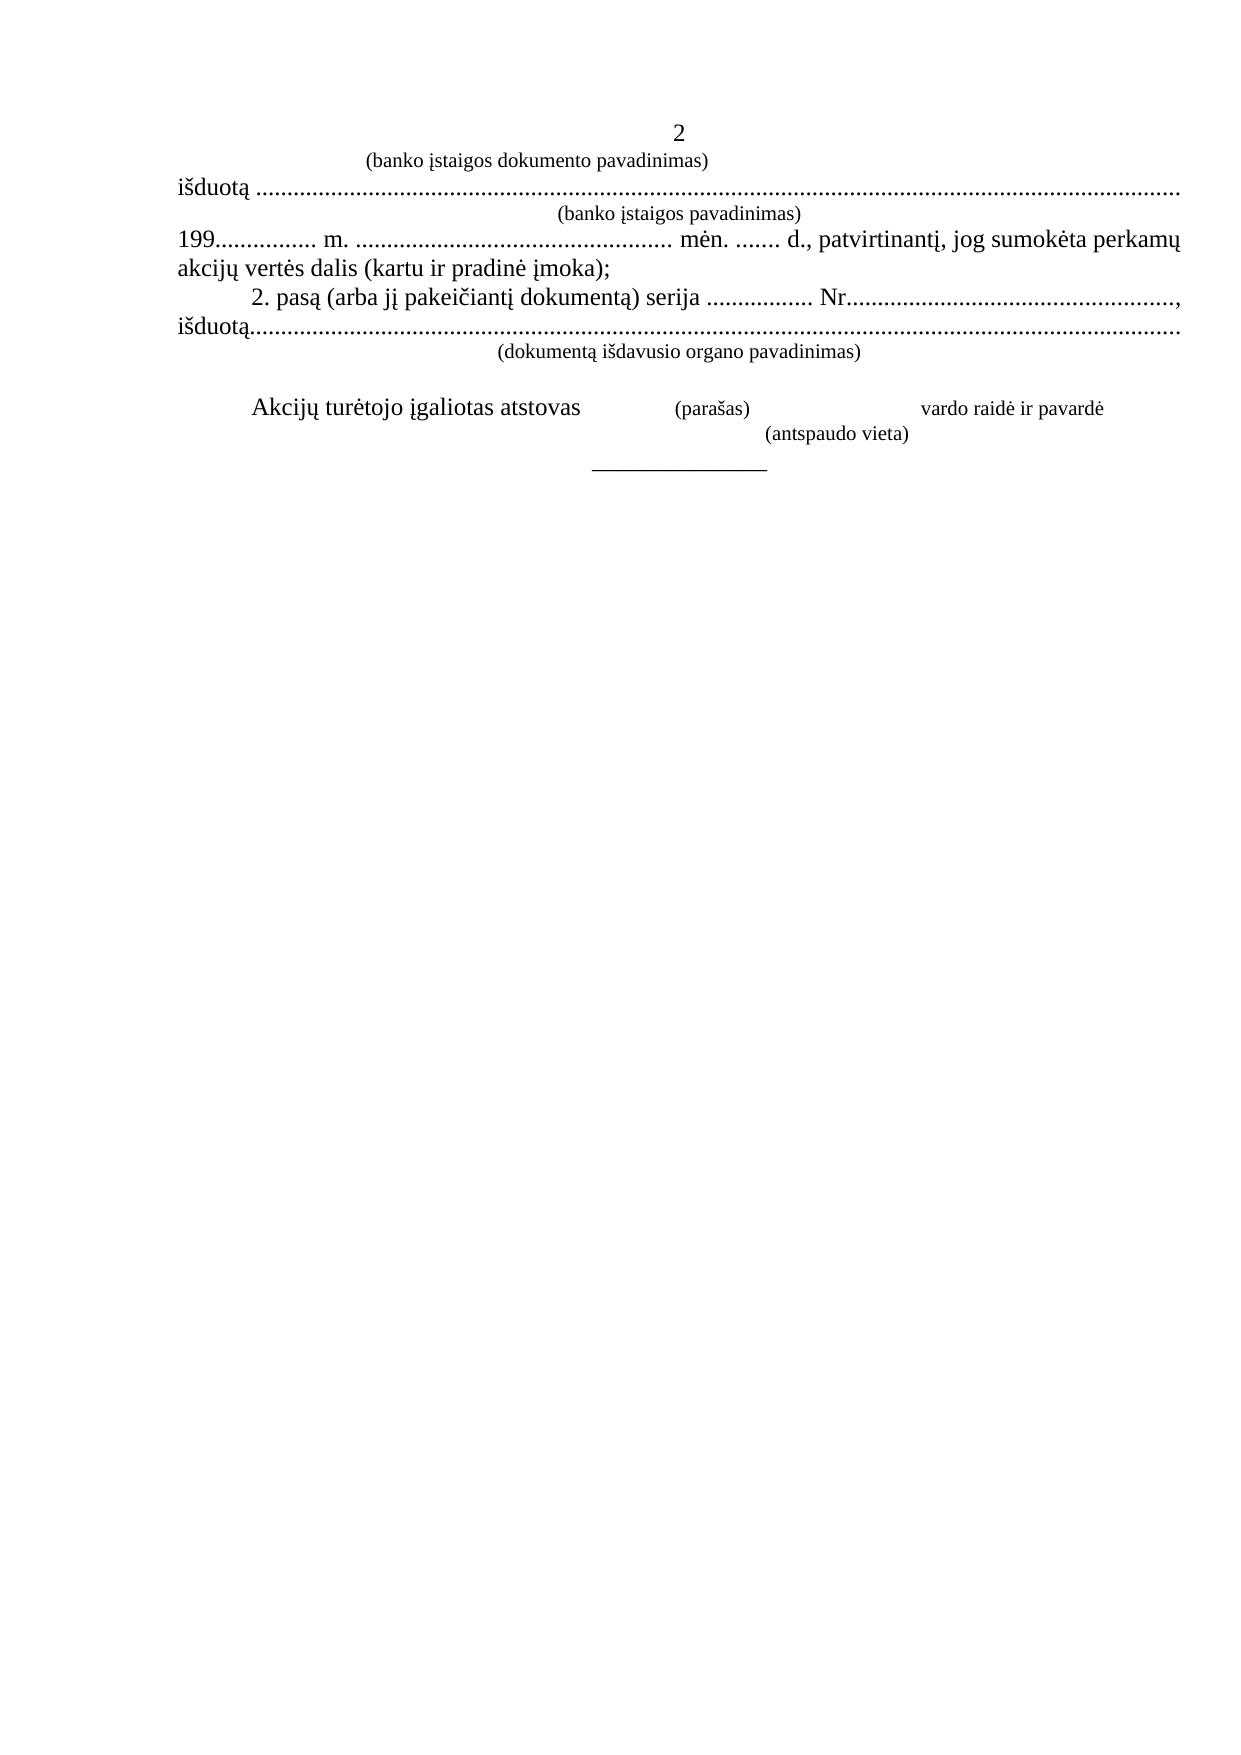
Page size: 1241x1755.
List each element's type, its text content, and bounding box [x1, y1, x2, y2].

text ______________ [177, 445, 1181, 474]
text (banko įstaigos dokumento pavadinimas) [177, 148, 1181, 172]
text Akcijų turėtojo įgaliotas atstovas (parašas) vardo raidė ir pavardė [177, 392, 1181, 421]
text 199 m. mėn. d., patvirtinantį, jog sumokėta perkamų [177, 224, 1181, 253]
text (antspaudo vieta) [177, 421, 1181, 445]
text (banko įstaigos pavadinimas) [177, 200, 1181, 224]
text išduotą . [177, 311, 1181, 339]
text 2. pasą (arba jį pakeičiantį dokumentą) serija Nr. , [177, 282, 1181, 311]
text akcijų vertės dalis (kartu ir pradinė įmoka); [177, 253, 1181, 282]
text (dokumentą išdavusio organo pavadinimas) [177, 339, 1181, 363]
text išduotą [177, 172, 1181, 200]
